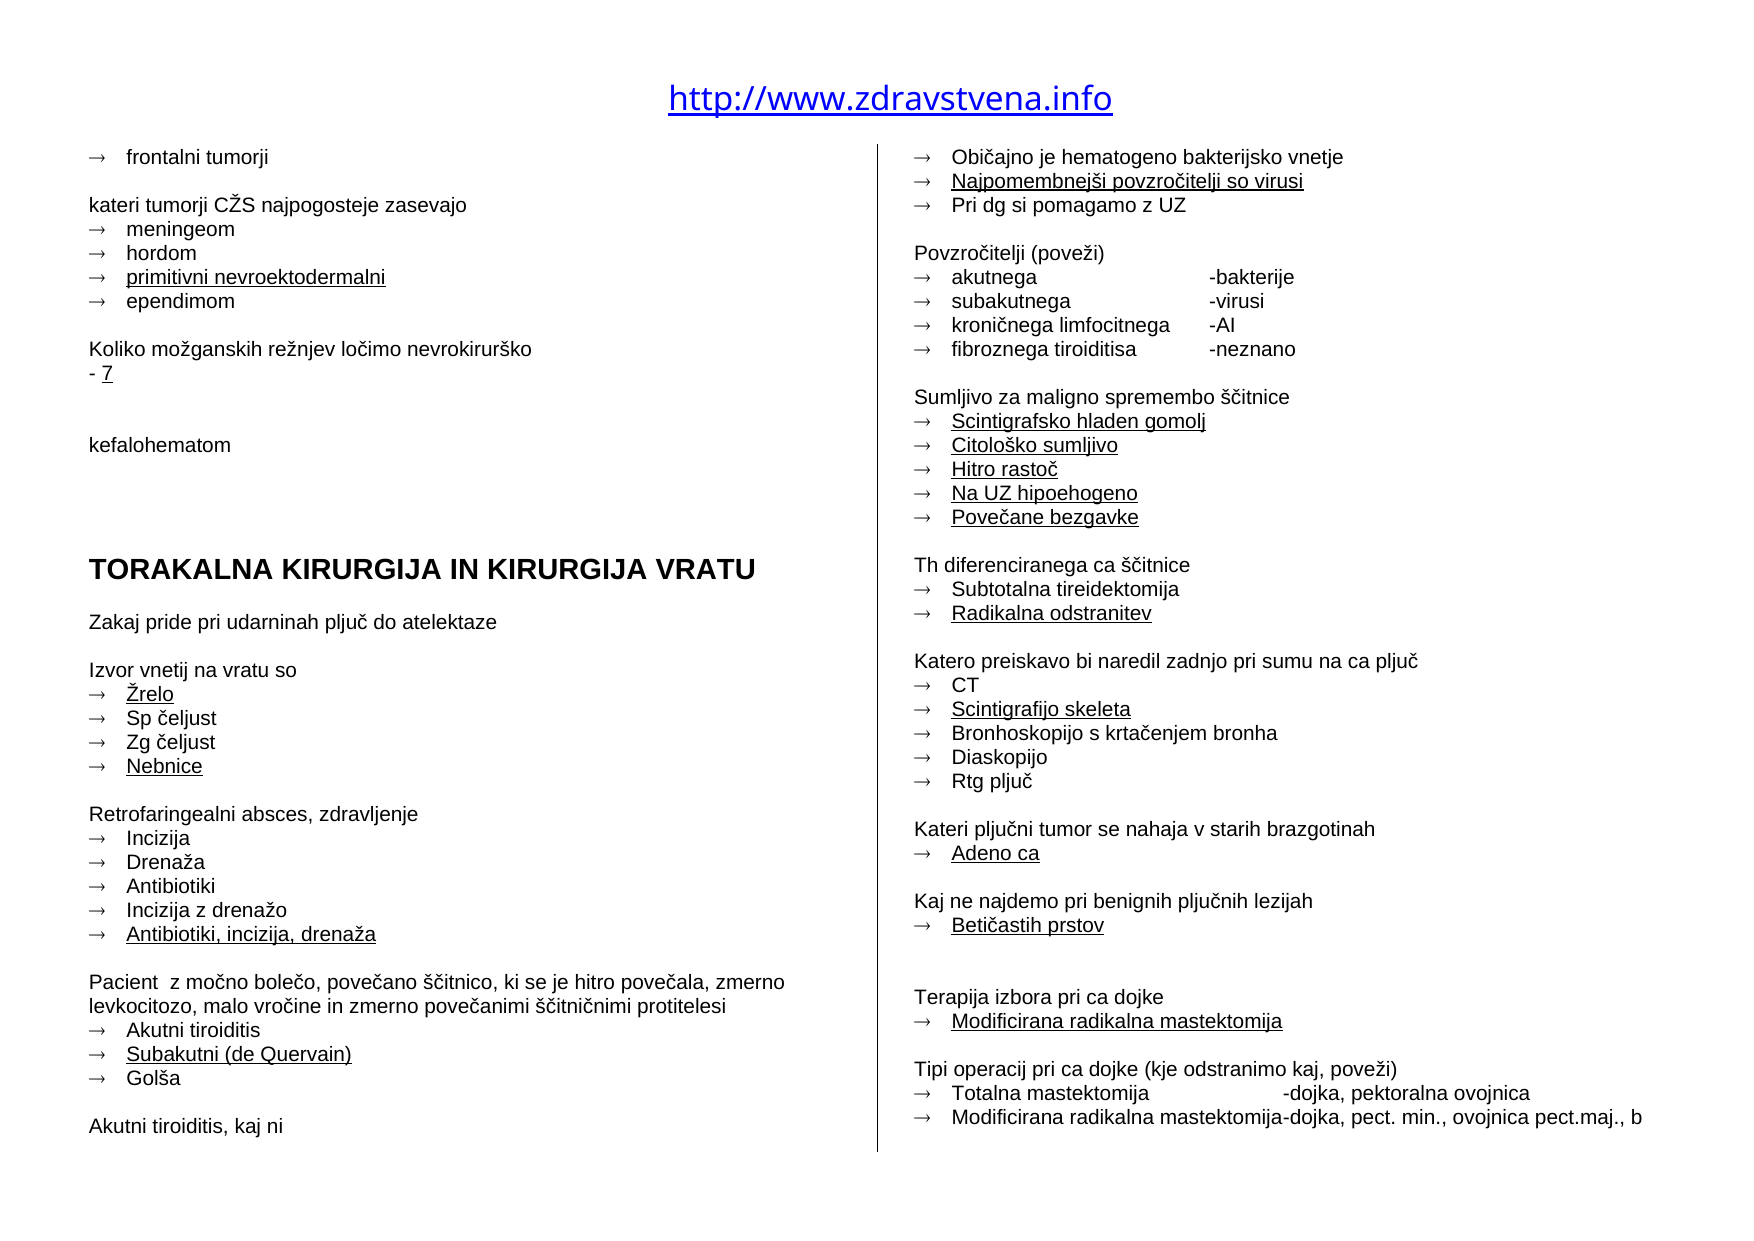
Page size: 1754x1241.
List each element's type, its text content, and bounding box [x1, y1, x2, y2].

list Modificirana radikalna mastektomija -dojka, pect. min., ovojnica pect.maj., b [914, 1105, 1665, 1129]
text Kateri pljučni tumor se nahaja v starih brazgotinah [914, 817, 1665, 841]
list Zg čeljust [89, 730, 840, 754]
list Rtg pljuč [914, 769, 1665, 793]
text Katero preiskavo bi naredil zadnjo pri sumu na ca pljuč [914, 649, 1665, 673]
list CT [914, 673, 1665, 697]
list primitivni nevroektodermalni [89, 264, 840, 289]
list Akutni tiroiditis [89, 1018, 840, 1042]
list akutnega -bakterije [914, 264, 1665, 289]
text Retrofaringealni absces, zdravljenje [89, 802, 840, 826]
list Betičastih prstov [914, 913, 1665, 937]
list Radikalna odstranitev [914, 601, 1665, 625]
text Izvor vnetij na vratu so [89, 658, 840, 682]
list Običajno je hematogeno bakterijsko vnetje [914, 144, 1665, 168]
list Incizija [89, 826, 840, 850]
text Koliko možganskih režnjev ločimo nevrokirurško [89, 337, 840, 361]
text - 7 [89, 361, 840, 384]
list frontalni tumorji [89, 144, 840, 168]
list Adeno ca [914, 841, 1665, 865]
list meningeom [89, 216, 840, 241]
list Povečane bezgavke [914, 505, 1665, 529]
list Scintigrafijo skeleta [914, 697, 1665, 721]
list Citološko sumljivo [914, 433, 1665, 457]
list ependimom [89, 289, 840, 313]
text Sumljivo za maligno spremembo ščitnice [914, 385, 1665, 409]
text Akutni tiroiditis, kaj ni [89, 1114, 840, 1138]
list Pri dg si pomagamo z UZ [914, 193, 1665, 217]
list Incizija z drenažo [89, 898, 840, 922]
text Povzročitelji (poveži) [914, 241, 1665, 264]
list Modificirana radikalna mastektomija [914, 1009, 1665, 1033]
text TORAKALNA KIRURGIJA IN KIRURGIJA VRATU [89, 552, 840, 586]
list Subtotalna tireidektomija [914, 577, 1665, 601]
text Kaj ne najdemo pri benignih pljučnih lezijah [914, 889, 1665, 913]
text kateri tumorji CŽS najpogosteje zasevajo [89, 192, 840, 216]
list Antibiotiki [89, 874, 840, 898]
text Terapija izbora pri ca dojke [914, 985, 1665, 1009]
list Totalna mastektomija -dojka, pektoralna ovojnica [914, 1081, 1665, 1105]
list Nebnice [89, 754, 840, 778]
text kefalohematom [89, 432, 840, 456]
list Golša [89, 1066, 840, 1090]
list subakutnega -virusi [914, 289, 1665, 313]
list Sp čeljust [89, 706, 840, 730]
text Pacient z močno bolečo, povečano ščitnico, ki se je hitro povečala, zmerno levkocitozo, malo vročine in zmerno povečanimi ščitničnimi protitelesi [89, 970, 840, 1018]
list Hitro rastoč [914, 457, 1665, 481]
list Drenaža [89, 850, 840, 874]
text Zakaj pride pri udarninah pljuč do atelektaze [89, 610, 840, 634]
list Žrelo [89, 682, 840, 706]
list kroničnega limfocitnega -AI [914, 313, 1665, 337]
list hordom [89, 241, 840, 264]
list fibroznega tiroiditisa -neznano [914, 337, 1665, 361]
text Th diferenciranega ca ščitnice [914, 553, 1665, 577]
list Antibiotiki, incizija, drenaža [89, 922, 840, 946]
list Bronhoskopijo s krtačenjem bronha [914, 721, 1665, 745]
text Tipi operacij pri ca dojke (kje odstranimo kaj, poveži) [914, 1057, 1665, 1081]
list Najpomembnejši povzročitelji so virusi [914, 168, 1665, 193]
list Subakutni (de Quervain) [89, 1042, 840, 1066]
list Na UZ hipoehogeno [914, 481, 1665, 505]
list Scintigrafsko hladen gomolj [914, 409, 1665, 433]
list Diaskopijo [914, 745, 1665, 769]
